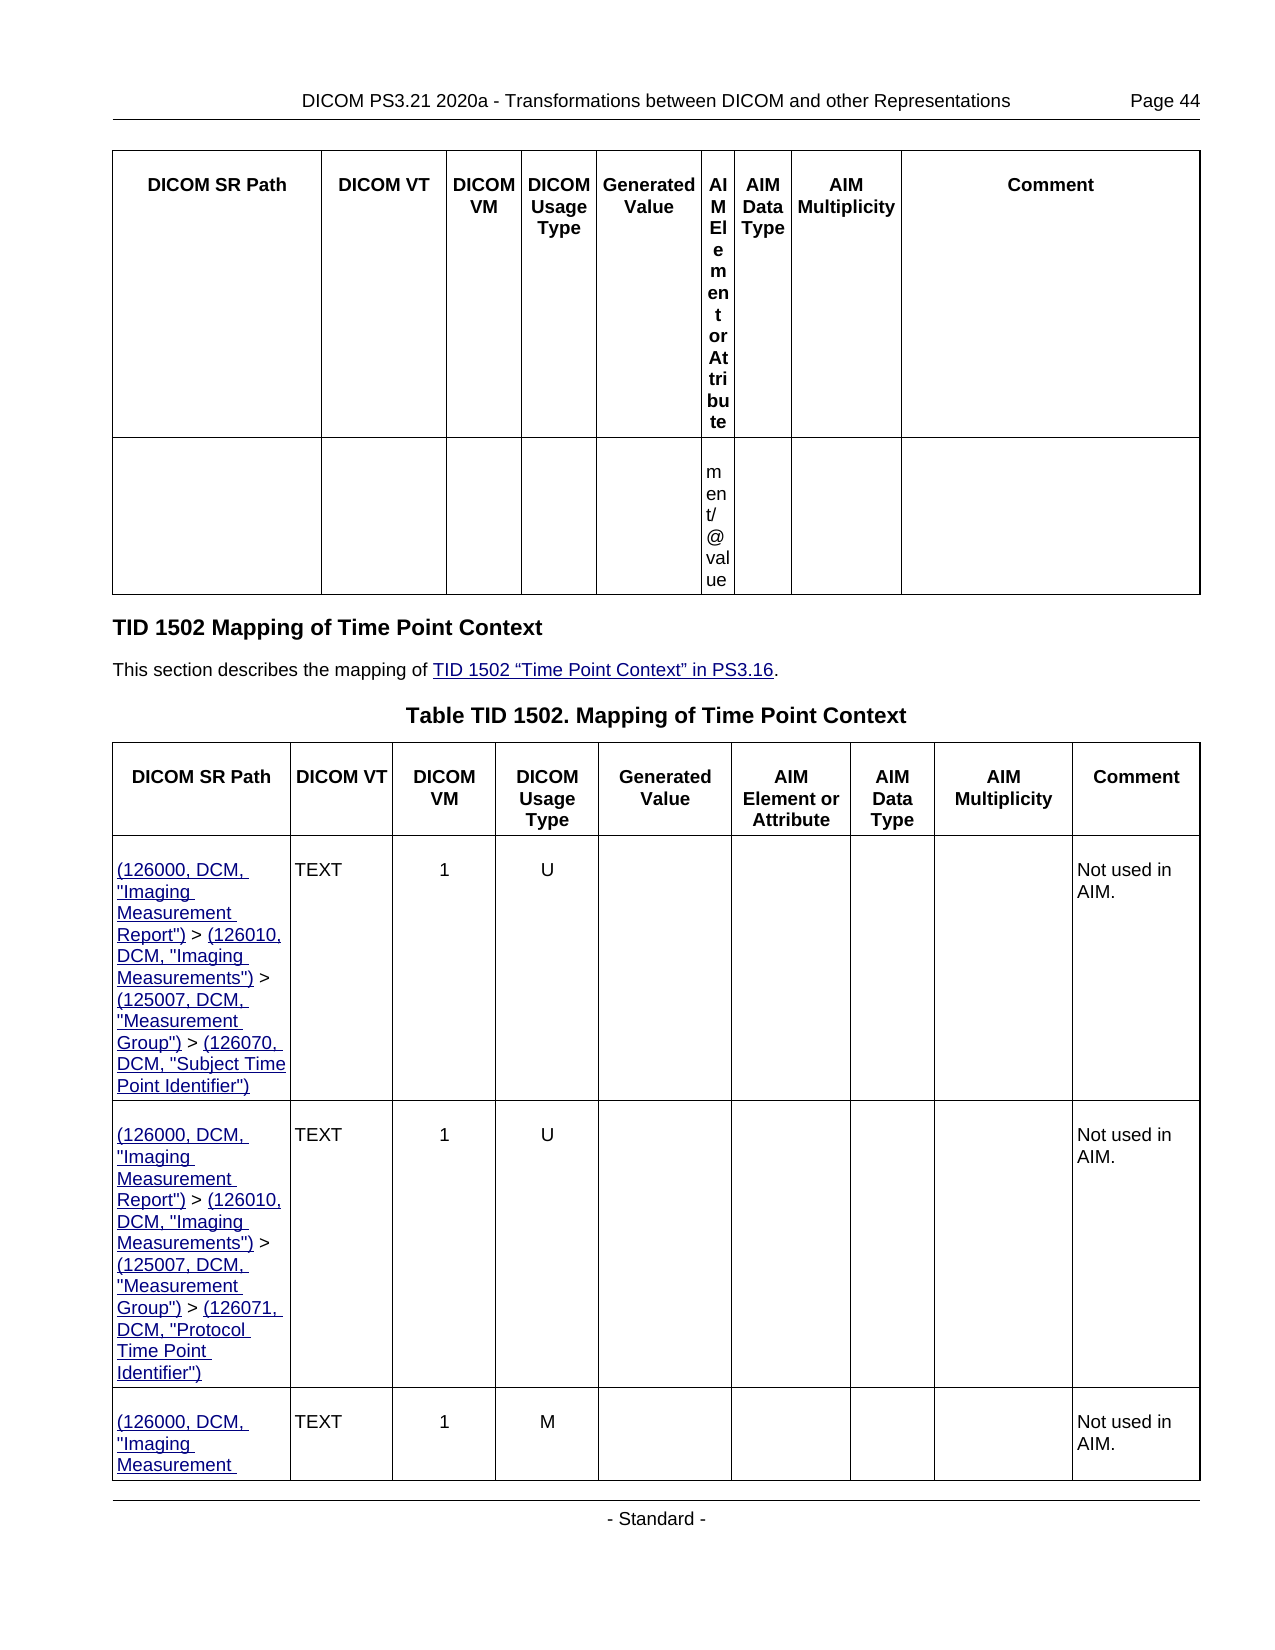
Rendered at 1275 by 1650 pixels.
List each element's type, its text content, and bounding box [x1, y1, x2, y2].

table_header DICOM Usage Type [522, 151, 596, 437]
table_header DICOM Usage Type [496, 743, 598, 835]
table_header Generated Value [599, 743, 731, 835]
table_header Comment [1073, 743, 1199, 835]
table_cell [113, 438, 321, 594]
table_cell U [496, 836, 598, 1100]
table_header AIM Element or Attribute [732, 743, 850, 835]
table_cell ment/​@value [702, 438, 734, 594]
table_cell Not used in AIM. [1073, 836, 1199, 1100]
table_cell Not used in AIM. [1073, 1101, 1199, 1387]
table_cell TEXT [291, 1101, 392, 1387]
table_cell M [496, 1388, 598, 1480]
table_cell [732, 1388, 850, 1480]
table_cell [935, 1101, 1072, 1387]
table_cell [935, 836, 1072, 1100]
table_cell TEXT [291, 1388, 392, 1480]
table_header Generated Value [597, 151, 701, 437]
table_cell [735, 438, 791, 594]
table_header AIM Element or Attribute [702, 151, 734, 437]
table_cell [599, 1388, 731, 1480]
table_cell [851, 1388, 934, 1480]
table_header AIM Data Type [735, 151, 791, 437]
table_cell 1 [393, 1388, 495, 1480]
table_cell [599, 836, 731, 1100]
table_cell [792, 438, 901, 594]
table_header DICOM VM [393, 743, 495, 835]
text Table TID 1502. Mapping of Time Point Context [112, 703, 1200, 729]
table_header DICOM VM [447, 151, 521, 437]
table_cell 1 [393, 836, 495, 1100]
table_cell (126000, DCM, "Imaging Measurement Report") > (126010, DCM, "Imaging Measurements") > (125007, DCM, "Measurement Group") > (126071, DCM, "Protocol Time Point Identifier") [113, 1101, 290, 1387]
table_header DICOM SR Path [113, 151, 321, 437]
table_header DICOM SR Path [113, 743, 290, 835]
text TID 1502 Mapping of Time Point Context [112, 614, 1200, 640]
table_cell (126000, DCM, "Imaging Measurement [113, 1388, 290, 1480]
table_cell [851, 1101, 934, 1387]
table_cell [732, 836, 850, 1100]
table_cell [322, 438, 446, 594]
table_cell [522, 438, 596, 594]
table_cell (126000, DCM, "Imaging Measurement Report") > (126010, DCM, "Imaging Measurements") > (125007, DCM, "Measurement Group") > (126070, DCM, "Subject Time Point Identifier") [113, 836, 290, 1100]
table_cell [732, 1101, 850, 1387]
table_cell Not used in AIM. [1073, 1388, 1199, 1480]
table_cell TEXT [291, 836, 392, 1100]
table_cell [851, 836, 934, 1100]
table_header DICOM VT [322, 151, 446, 437]
table_header AIM Multiplicity [935, 743, 1072, 835]
table_cell [935, 1388, 1072, 1480]
table_cell U [496, 1101, 598, 1387]
table_cell [902, 438, 1199, 594]
table_cell [599, 1101, 731, 1387]
text This section describes the mapping of TID 1502 “Time Point Context” in PS3.16. [112, 659, 1200, 680]
table_cell [447, 438, 521, 594]
table_header Comment [902, 151, 1199, 437]
table_header DICOM VT [291, 743, 392, 835]
table_header AIM Multiplicity [792, 151, 901, 437]
table_header AIM Data Type [851, 743, 934, 835]
table_cell [597, 438, 701, 594]
table_cell 1 [393, 1101, 495, 1387]
